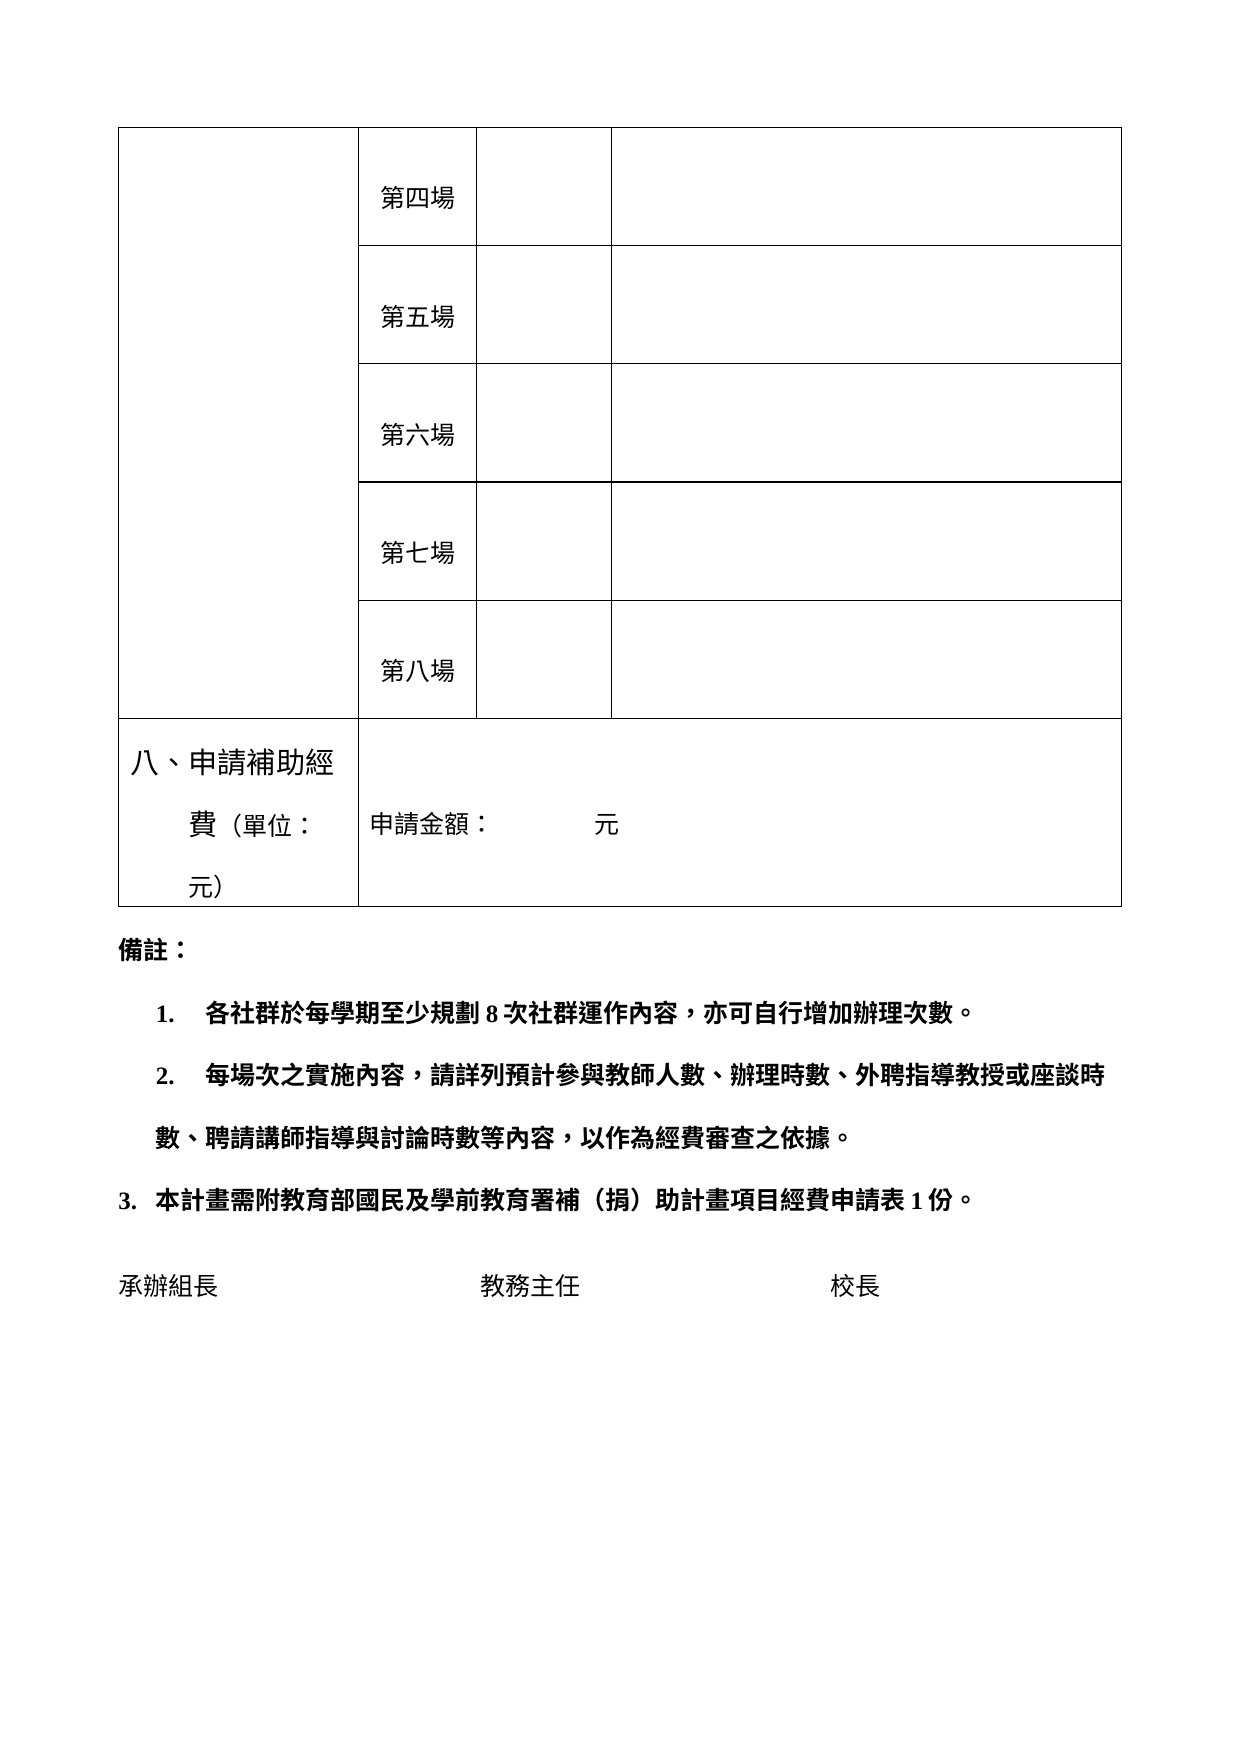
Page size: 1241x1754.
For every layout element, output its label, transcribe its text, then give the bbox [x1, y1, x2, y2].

table_cell [612, 483, 1121, 599]
table_cell [612, 128, 1121, 245]
list 本計畫需附教育部國民及學前教育署補（捐）助計畫項目經費申請表1份。 [118, 1157, 1122, 1220]
table_cell 八、申請補助經費（單位：元） [119, 719, 358, 906]
table_cell [477, 601, 611, 718]
table_cell [477, 128, 611, 245]
text 備註： [118, 907, 1122, 970]
table_cell [477, 483, 611, 599]
list 每場次之實施內容，請詳列預計參與教師人數、辦理時數、外聘指導教授或座談時數、聘請講師指導與討論時數等內容，以作為經費審查之依據。 [156, 1032, 1122, 1157]
table_cell [612, 364, 1121, 481]
table_cell [477, 364, 611, 481]
table_cell [477, 246, 611, 363]
table_cell 第六場 [359, 364, 476, 481]
table_cell 第七場 [359, 483, 476, 599]
table_cell 第四場 [359, 128, 476, 245]
text 承辦組長 教務主任 校長 [118, 1257, 1122, 1305]
list 各社群於每學期至少規劃8次社群運作內容，亦可自行增加辦理次數。 [156, 970, 1122, 1032]
table_cell 第五場 [359, 246, 476, 363]
table_cell [612, 246, 1121, 363]
table_cell 第八場 [359, 601, 476, 718]
table_cell 申請金額： 元 [359, 719, 1121, 906]
table_cell [119, 128, 358, 718]
table_cell [612, 601, 1121, 718]
